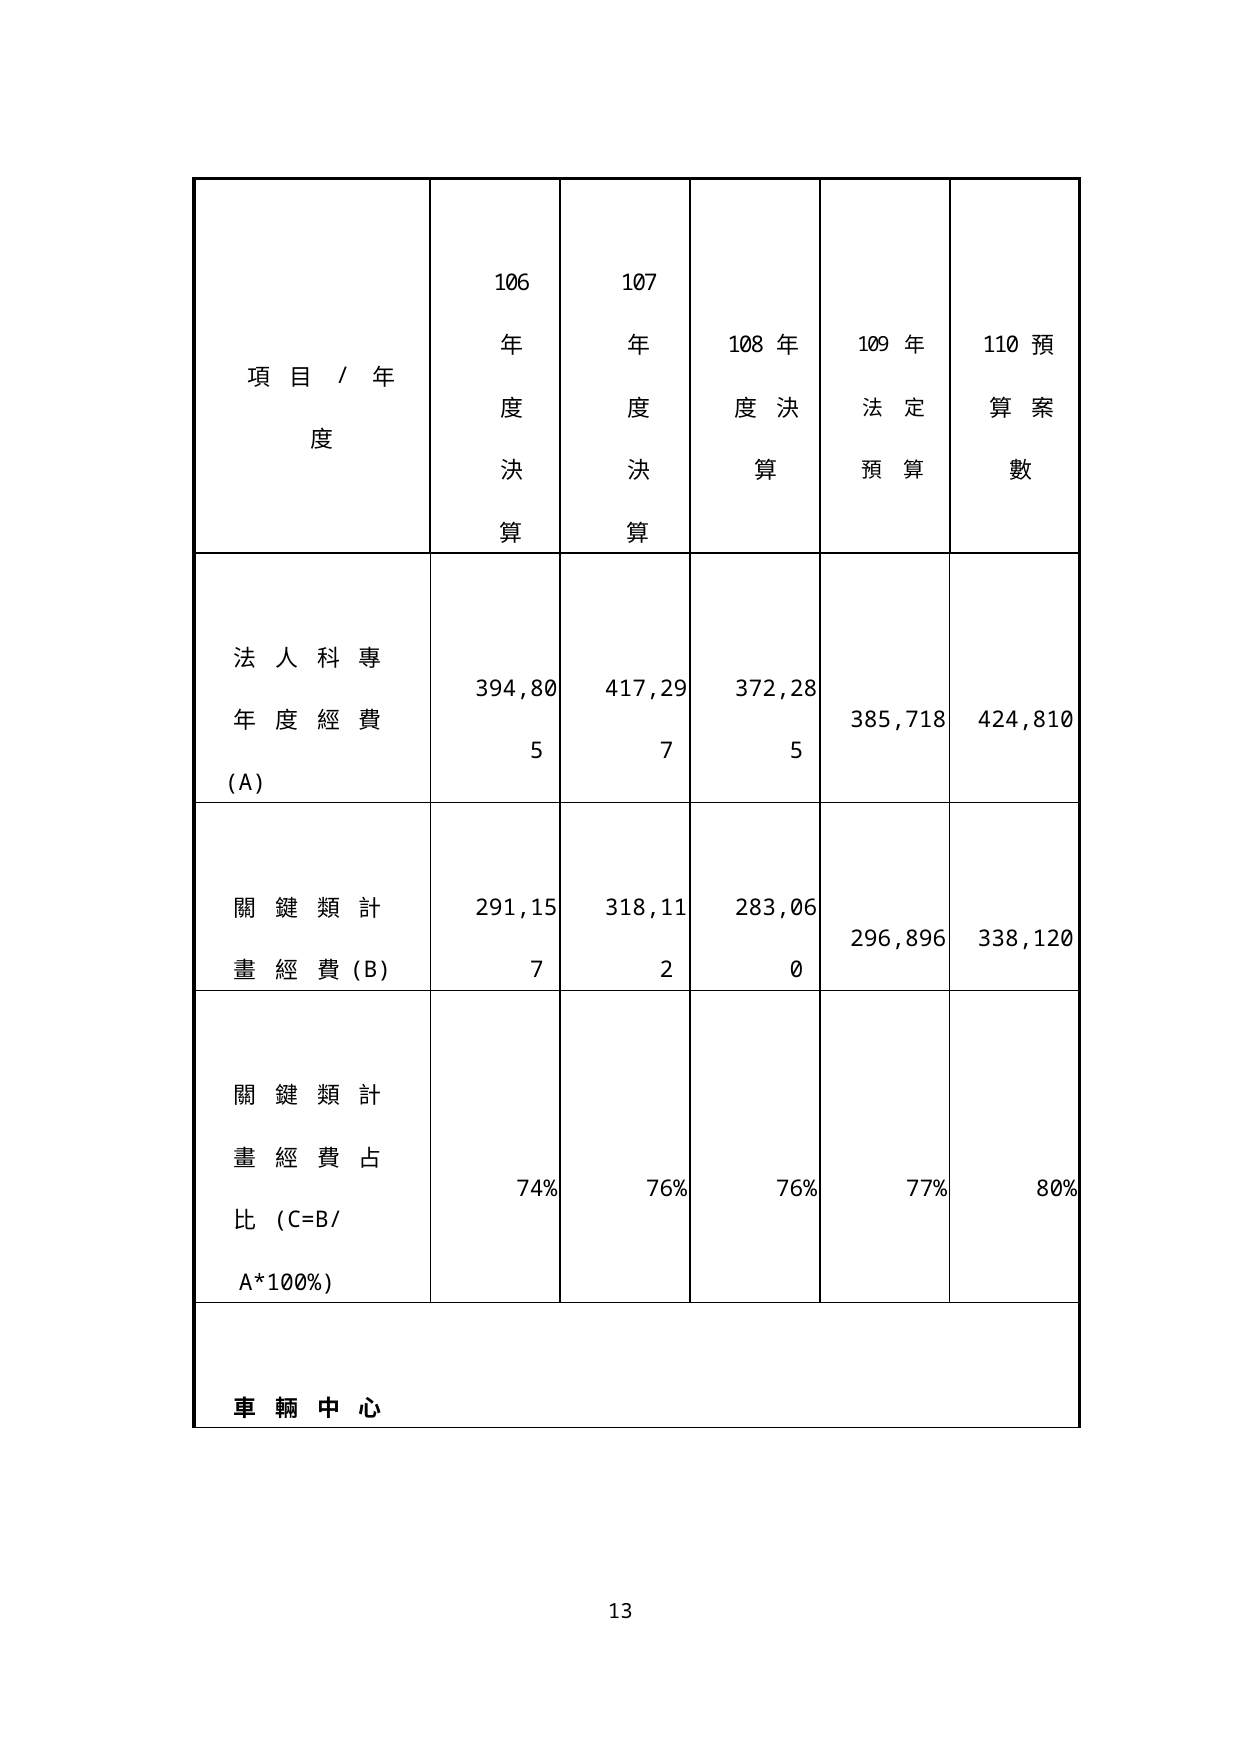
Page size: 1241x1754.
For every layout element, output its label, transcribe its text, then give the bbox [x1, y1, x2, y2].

table_header 108年度決算 [691, 180, 819, 552]
table_cell 關鍵類計畫經費占比(C=B/A*100%) [196, 991, 430, 1302]
table_cell 80% [950, 991, 1078, 1302]
table_header 107年度決算 [561, 180, 689, 552]
table_cell 車輛中心 [196, 1303, 1078, 1427]
table_cell 394,805 [431, 554, 559, 802]
table_cell 385,718 [821, 554, 949, 802]
table_cell 372,285 [691, 554, 819, 802]
table_cell 關鍵類計畫經費(B) [196, 803, 430, 990]
table_cell 76% [691, 991, 819, 1302]
table_header 109年法定預算 [821, 180, 949, 552]
table_header 項目/年度 [196, 180, 429, 552]
table_cell 424,810 [950, 554, 1078, 802]
table_header 110預算案數 [951, 180, 1078, 552]
table_cell 77% [821, 991, 949, 1302]
table_header 106年度決算 [431, 180, 559, 552]
table_cell 291,157 [431, 803, 559, 990]
table_cell 283,060 [691, 803, 819, 990]
table_cell 318,112 [561, 803, 689, 990]
table_cell 法人科專年度經費(A) [196, 554, 430, 802]
table_cell 338,120 [950, 803, 1078, 990]
table_cell 417,297 [561, 554, 689, 802]
table_cell 296,896 [821, 803, 949, 990]
table_cell 74% [431, 991, 559, 1302]
table_cell 76% [561, 991, 689, 1302]
